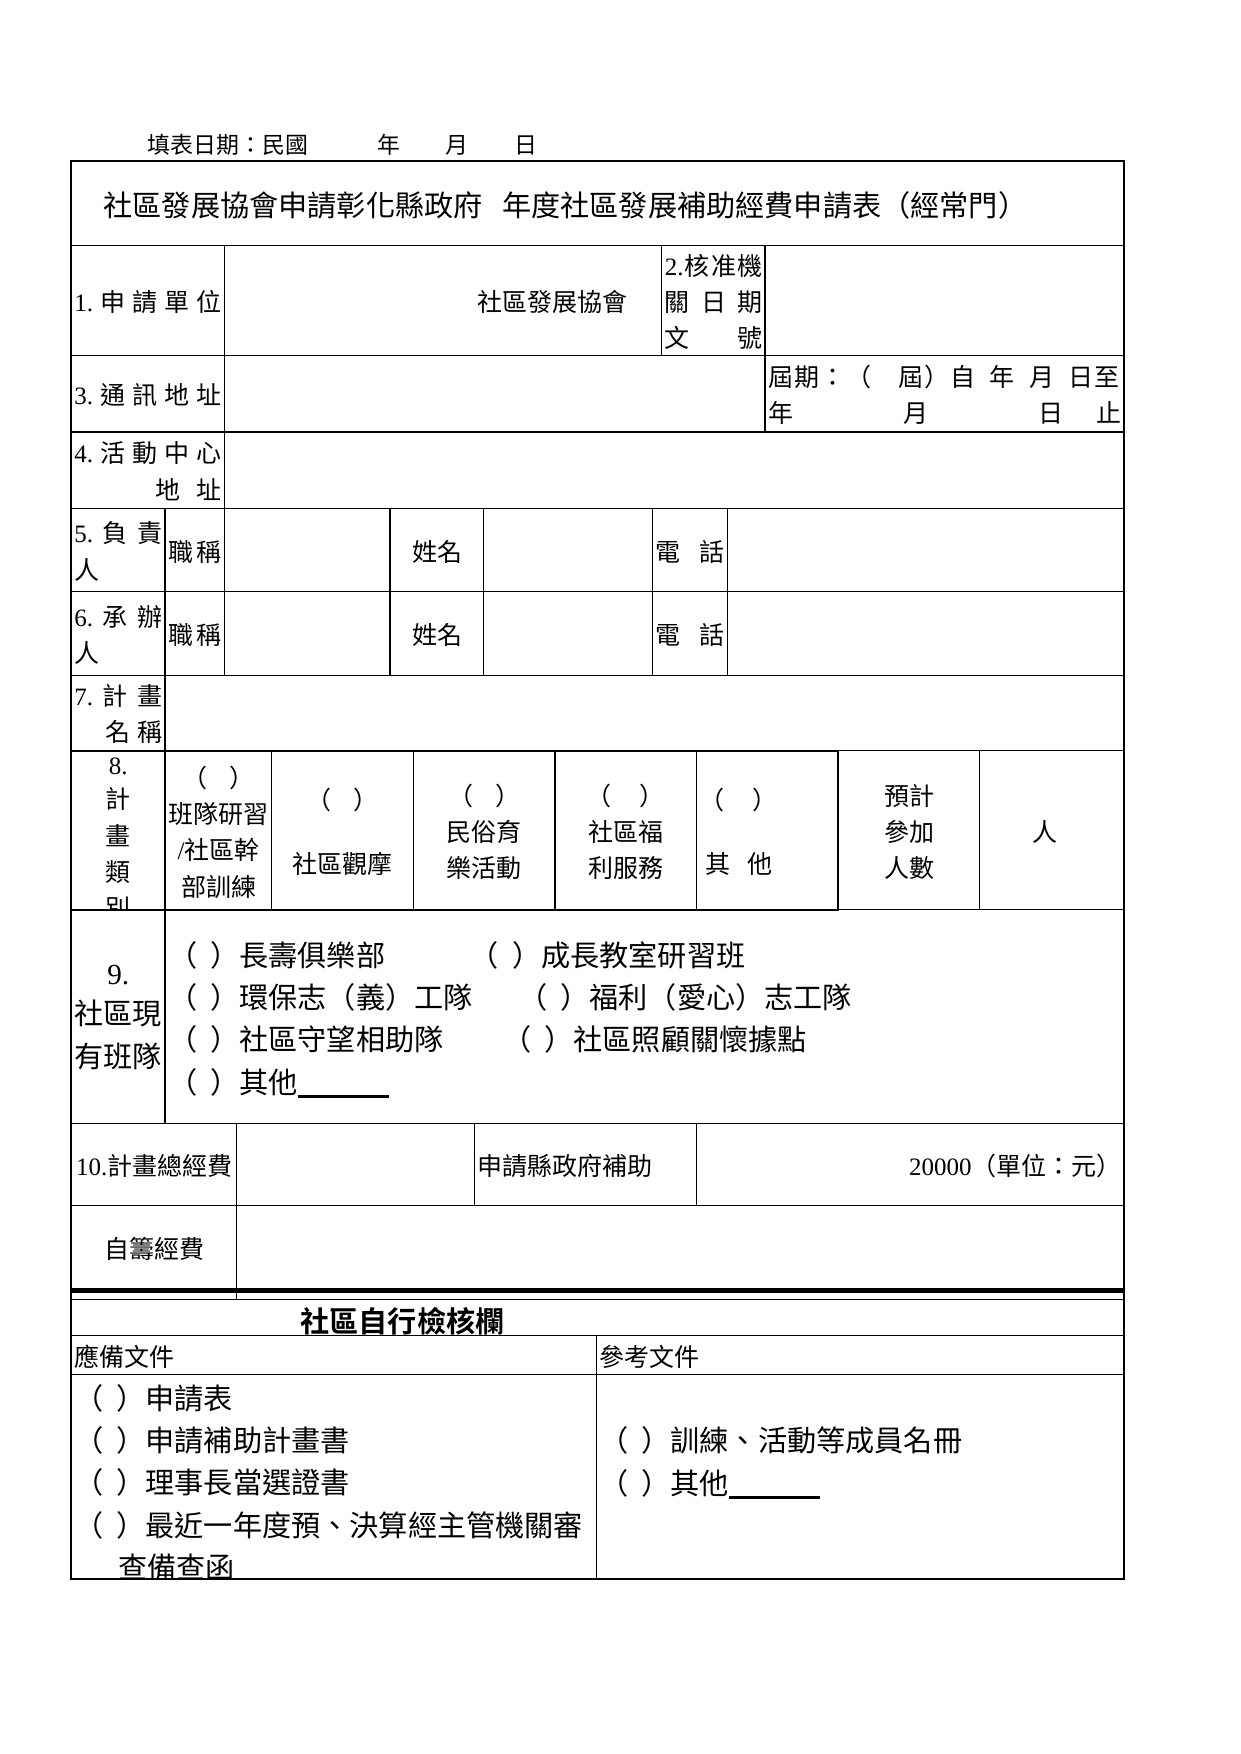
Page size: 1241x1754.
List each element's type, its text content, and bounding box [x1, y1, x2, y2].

table_header 社區發展協會申請彰化縣政府 年度社區發展補助經費申請表（經常門） [72, 162, 1123, 245]
table_cell [237, 1293, 1123, 1299]
table_cell 社區發展協會 [225, 246, 661, 355]
table_cell （ ） 民俗育 樂活動 [414, 752, 554, 909]
table_cell 姓名 [391, 509, 483, 591]
table_cell 應備文件 [72, 1336, 596, 1374]
table_cell 人 [980, 751, 1123, 909]
table_cell 6.承辦人 [72, 592, 164, 674]
table_cell 8. 計 畫 類 別 [72, 752, 164, 909]
table_cell 4.活動中心 地址 [72, 433, 224, 508]
table_cell 20000（單位：元） [697, 1124, 1123, 1205]
table_cell （ ） 社區福 利服務 [556, 752, 696, 909]
table_cell 職稱 [166, 592, 224, 674]
table_cell [484, 509, 652, 591]
table_cell [237, 1206, 1123, 1288]
table_cell [766, 246, 1123, 355]
table_cell 申請縣政府補助 [475, 1124, 696, 1205]
table_cell （ ） 社區觀摩 [272, 752, 413, 909]
table_cell 社區自行檢核欄 [72, 1300, 1123, 1335]
table_cell [225, 592, 389, 674]
table_cell （ ）申請表 （ ）申請補助計畫書 （ ）理事長當選證書 （ ）最近一年度預、決算經主管機關審 查備查函 [72, 1375, 596, 1577]
table_cell [484, 592, 652, 674]
table_cell [166, 676, 1123, 750]
table_cell 9. 社區現有班隊 [72, 911, 164, 1123]
table_cell 5.負責人 [72, 509, 164, 591]
table_cell [728, 509, 1123, 591]
table_cell （ ）長壽俱樂部 （ ）成長教室研習班 （ ）環保志（義）工隊 （ ）福利（愛心）志工隊 （ ）社區守望相助隊 （ ）社區照顧關懷據點 （ ）其他 [166, 910, 1123, 1123]
table_cell 1.申請單位 [72, 246, 224, 355]
table_cell 7.計畫 名稱 [72, 676, 164, 750]
table_cell [728, 592, 1123, 674]
table_cell 參考文件 [597, 1336, 1123, 1374]
table_cell [237, 1124, 474, 1205]
table_cell 電話 [653, 592, 727, 674]
table_cell 電話 [653, 509, 727, 591]
table_cell （ ） 其 他 [697, 752, 837, 909]
table_cell 預計 參加 人數 [839, 751, 979, 909]
table_cell 3.通訊地址 [72, 356, 224, 431]
table_cell 職稱 [166, 509, 224, 591]
table_cell [225, 356, 764, 431]
table_cell 姓名 [391, 592, 483, 674]
table_cell [225, 509, 389, 591]
table_cell [225, 433, 1123, 508]
table_cell [72, 1293, 236, 1299]
table_cell 自籌經費 [72, 1206, 236, 1288]
table_cell 屆期：（ 屆）自 年 月 日至 年 月 日止 [766, 356, 1123, 431]
text 填表日期：民國 年 月 日 [73, 127, 1165, 160]
table_cell （ ）訓練、活動等成員名冊 （ ）其他 [597, 1375, 1123, 1577]
table_cell （ ） 班隊研習/社區幹部訓練 [166, 752, 271, 909]
table_cell 2.核准機關日期 文號 [662, 246, 764, 355]
table_cell 10.計畫總經費 [72, 1124, 236, 1205]
